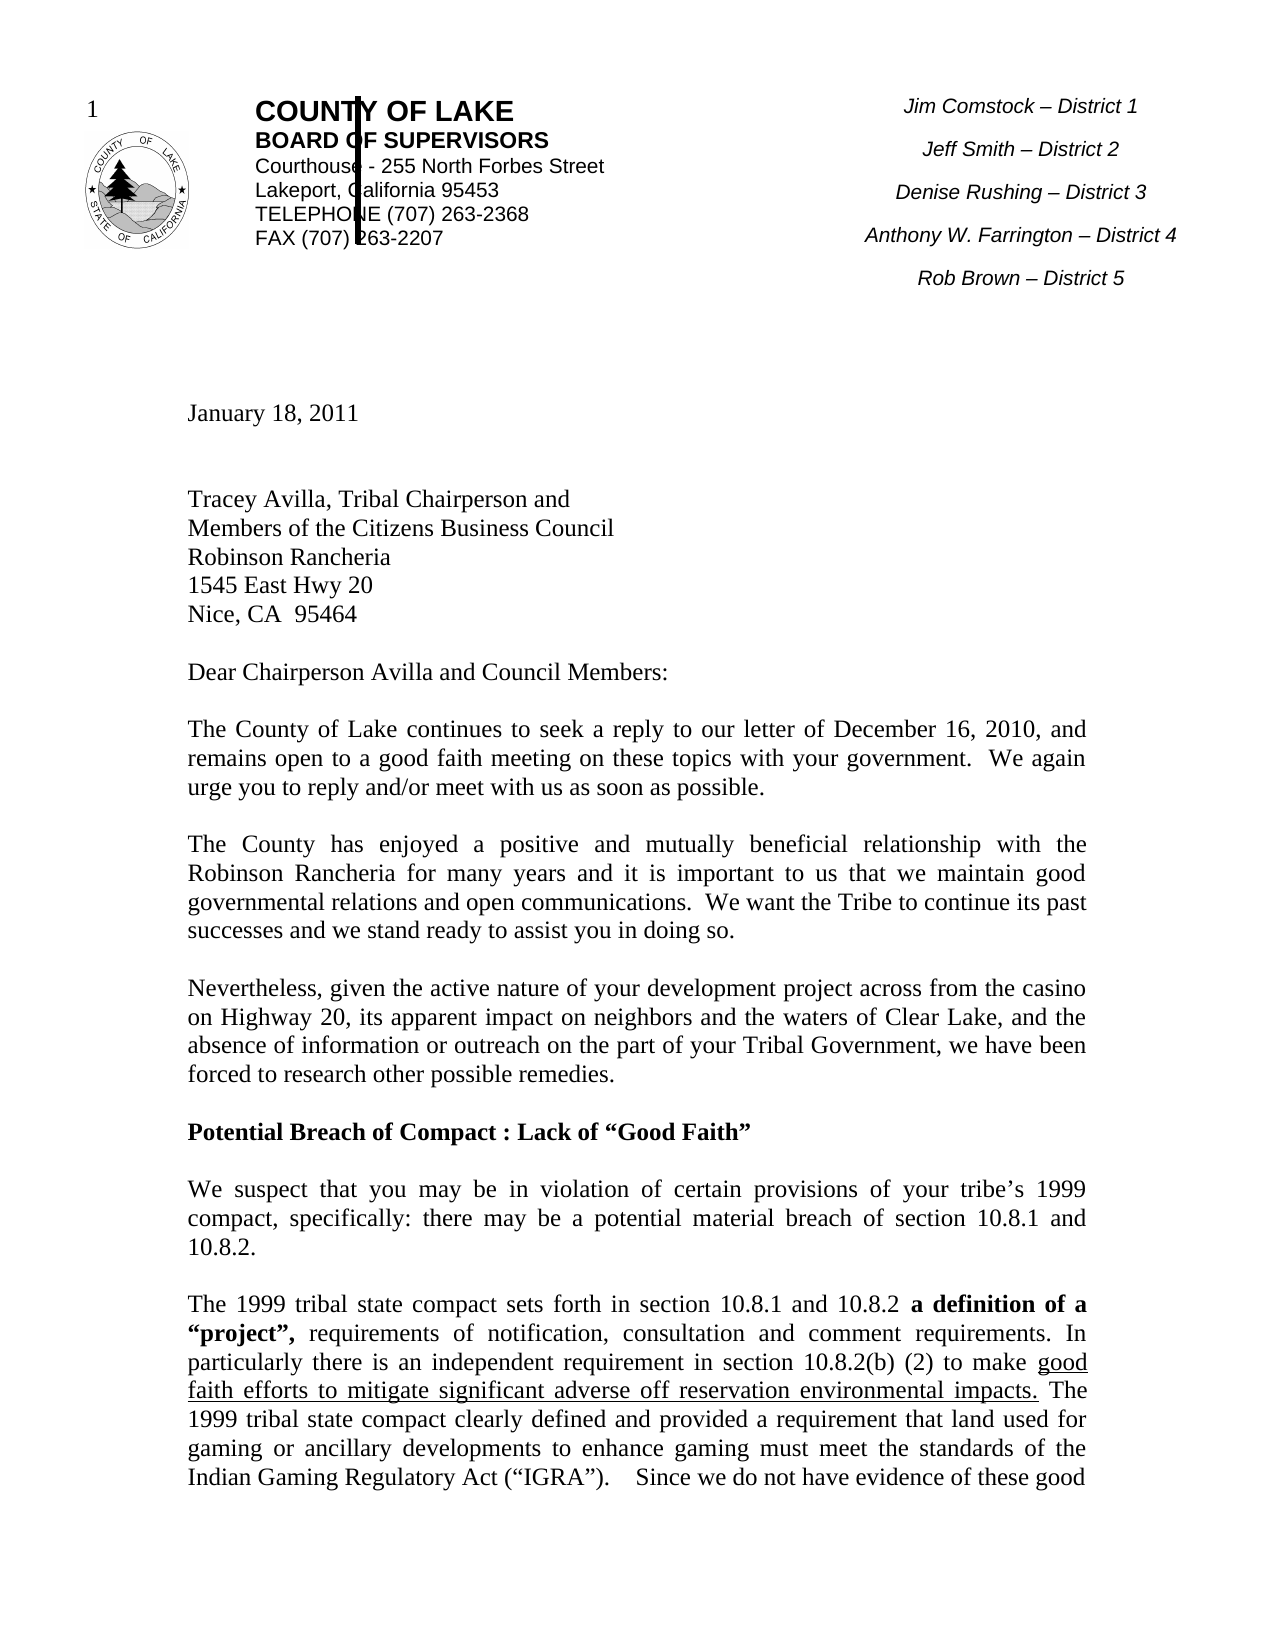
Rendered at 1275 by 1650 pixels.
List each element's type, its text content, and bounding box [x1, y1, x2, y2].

text Nevertheless, given the active nature of your development project across from the casino on Highway 20, its apparent impact on neighbors and the waters of Clear Lake, and the absence of information or outreach on the part of your Tribal Government, we have been forced to research other possible remedies. [187, 973, 1087, 1088]
text Potential Breach of Compact : Lack of “Good Faith” [187, 1117, 1087, 1146]
table_header Jim Comstock – District 1 Jeff Smith – District 2 Denise Rushing – District 3 Anthony W. Farrington – District 4 Rob Brown – District 5 [750, 94, 1275, 331]
table_header 1 [56, 94, 244, 331]
text We suspect that you may be in violation of certain provisions of your tribe’s 1999 compact, specifically: there may be a potential material breach of section 10.8.1 and 10.8.2. [187, 1174, 1087, 1261]
text The County of Lake continues to seek a reply to our letter of December 16, 2010, and remains open to a good faith meeting on these topics with your government. We again urge you to reply and/or meet with us as soon as possible. [187, 714, 1087, 801]
text Robinson Rancheria [187, 542, 1087, 571]
text Members of the Citizens Business Council [187, 513, 1087, 542]
picture [84, 131, 189, 249]
text Dear Chairperson Avilla and Council Members: [187, 657, 1087, 686]
table_header COUNTY OF LAKE BOARD OF SUPERVISORS Courthouse - 255 North Forbes Street Lakeport, California 95453 TELEPHONE (707) 263-2368 FAX (707) 263-2207 [244, 94, 750, 331]
text 1545 East Hwy 20 [187, 571, 1087, 599]
text The County has enjoyed a positive and mutually beneficial relationship with the Robinson Rancheria for many years and it is important to us that we maintain good governmental relations and open communications. We want the Tribe to continue its past successes and we stand ready to assist you in doing so. [187, 829, 1087, 944]
text Tracey Avilla, Tribal Chairperson and [187, 484, 1087, 513]
text The 1999 tribal state compact sets forth in section 10.8.1 and 10.8.2 a definition of a “project”, requirements of notification, consultation and comment requirements. In particularly there is an independent requirement in section 10.8.2(b) (2) to make good faith efforts to mitigate significant adverse off reservation environmental impacts. The 1999 tribal state compact clearly defined and provided a requirement that land used for gaming or ancillary developments to enhance gaming must meet the standards of the Indian Gaming Regulatory Act (“IGRA”). Since we do not have evidence of these good [187, 1289, 1087, 1491]
text January 18, 2011 [187, 398, 1087, 427]
text Nice, CA 95464 [187, 599, 1087, 628]
